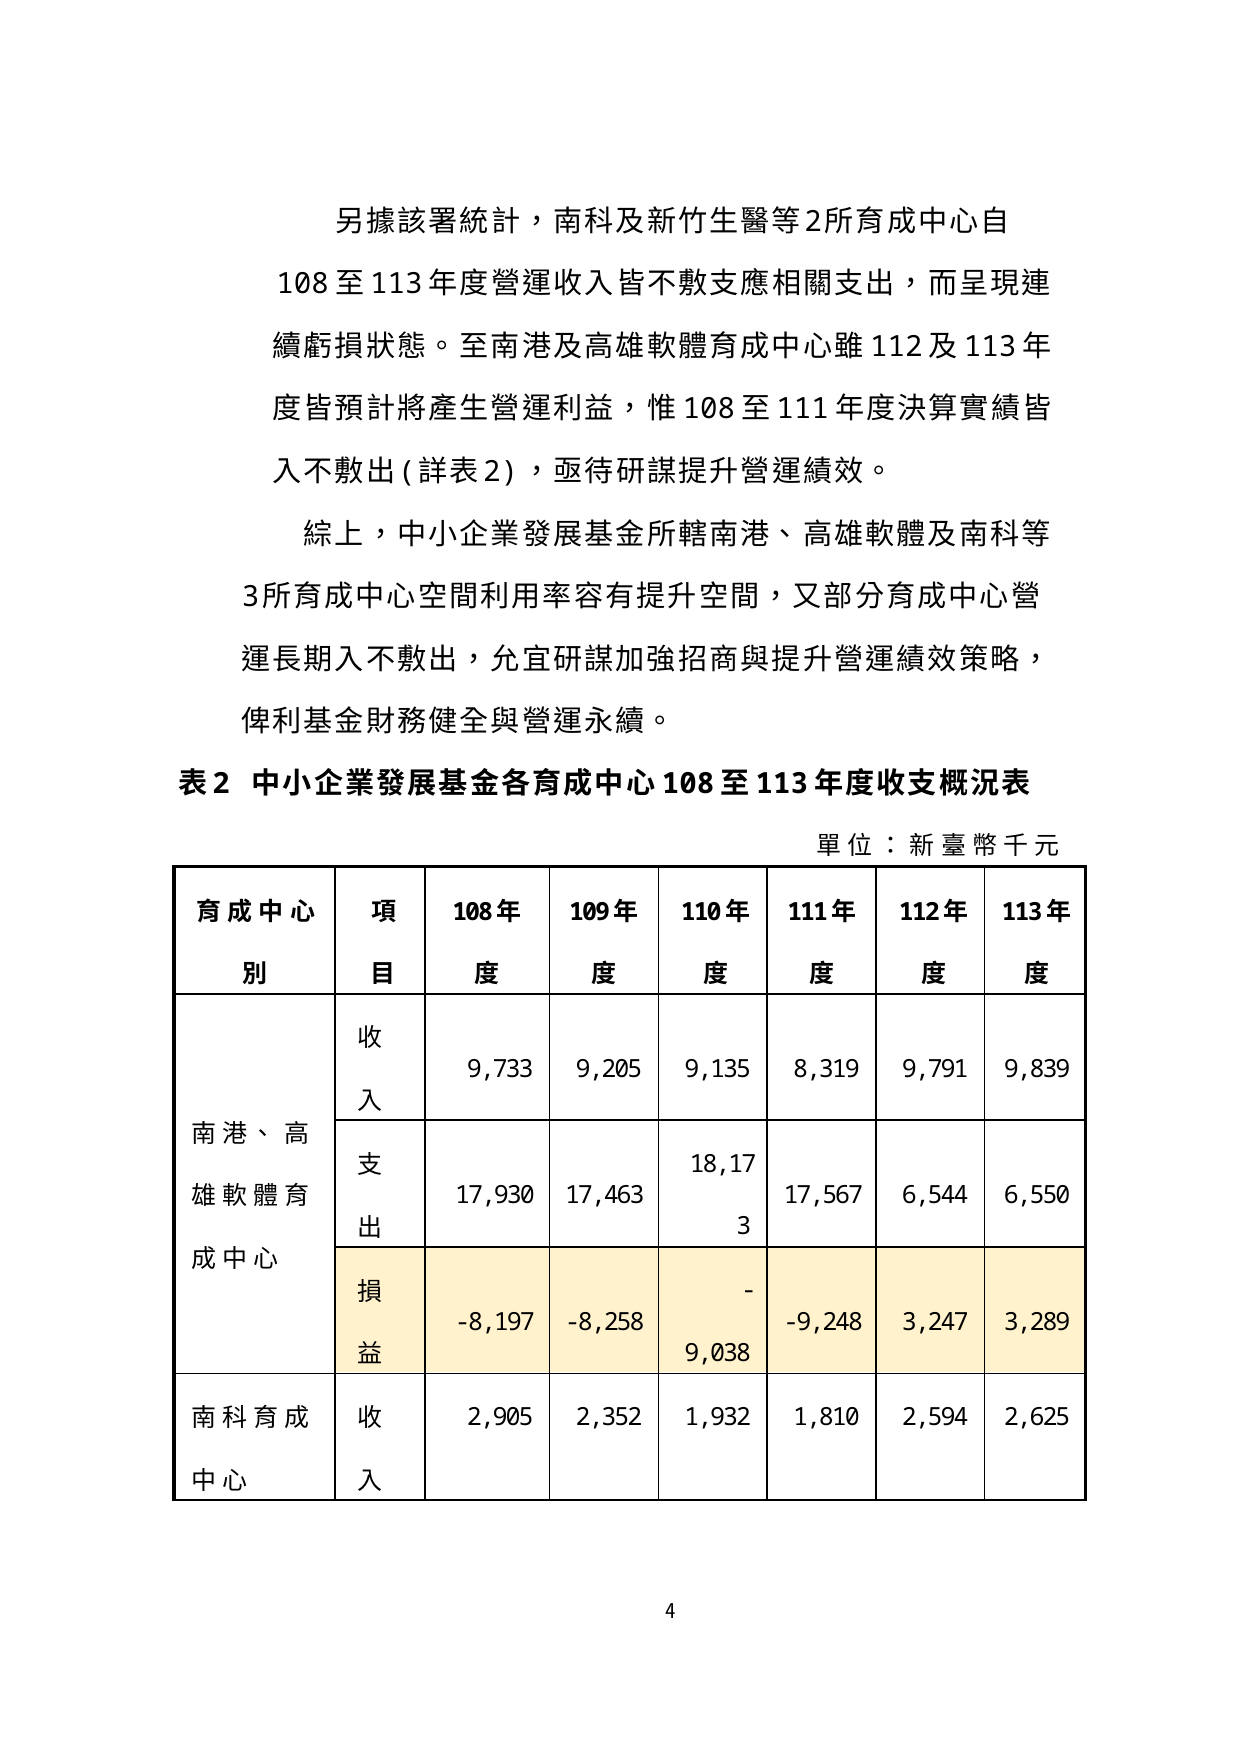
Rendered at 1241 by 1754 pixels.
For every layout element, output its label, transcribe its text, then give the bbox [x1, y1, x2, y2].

table_cell 17,463 [550, 1121, 658, 1246]
table_cell 18,173 [659, 1121, 766, 1246]
table_cell 2,594 [877, 1374, 984, 1499]
table_header 育成中心別 [176, 868, 334, 993]
table_cell 損益 [336, 1248, 424, 1372]
table_cell 1,810 [768, 1374, 875, 1499]
table_cell 收入 [336, 995, 424, 1119]
table_cell 2,352 [550, 1374, 658, 1499]
table_cell -8,197 [426, 1248, 549, 1372]
table_cell 3,247 [877, 1248, 984, 1372]
table_cell 8,319 [768, 995, 875, 1119]
table_cell 17,567 [768, 1121, 875, 1246]
table_header 112年度 [877, 868, 984, 993]
table_cell -9,248 [768, 1248, 875, 1372]
table_header 109年度 [550, 868, 658, 993]
table_cell 2,905 [426, 1374, 549, 1499]
table_cell -9,038 [659, 1248, 766, 1372]
table_cell 9,205 [550, 995, 658, 1119]
table_cell 9,839 [985, 995, 1084, 1119]
text 單位：新臺幣千元 [167, 802, 1063, 865]
table_cell 南科育成中心 [176, 1374, 334, 1499]
table_header 108年度 [426, 868, 549, 993]
text 綜上，中小企業發展基金所轄南港、高雄軟體及南科等3所育成中心空間利用率容有提升空間，又部分育成中心營運長期入不敷出，允宜研謀加強招商與提升營運績效策略，俾利基金財務健全與營運永續。 [236, 490, 1063, 740]
table_cell 支出 [336, 1121, 424, 1246]
table_cell 6,544 [877, 1121, 984, 1246]
table_cell 9,733 [426, 995, 549, 1119]
table_cell 9,135 [659, 995, 766, 1119]
table_cell 收入 [336, 1374, 424, 1499]
table_cell 南港、高雄軟體育成中心 [176, 995, 334, 1372]
table_cell 6,550 [985, 1121, 1084, 1246]
table_header 113年度 [985, 868, 1084, 993]
table_header 110年度 [659, 868, 766, 993]
table_cell 2,625 [985, 1374, 1084, 1499]
table_cell 17,930 [426, 1121, 549, 1246]
table_cell 9,791 [877, 995, 984, 1119]
table_cell 1,932 [659, 1374, 766, 1499]
table_header 111年度 [768, 868, 875, 993]
text 另據該署統計，南科及新竹生醫等2所育成中心自108至113年度營運收入皆不敷支應相關支出，而呈現連續虧損狀態。至南港及高雄軟體育成中心雖112及113年度皆預計將產生營運利益，惟108至111年度決算實績皆入不敷出(詳表2)，亟待研謀提升營運績效。 [266, 177, 1063, 490]
table_header 項 目 [336, 868, 424, 993]
text 表2 中小企業發展基金各育成中心108至113年度收支概況表 [167, 740, 1063, 802]
table_cell 3,289 [985, 1248, 1084, 1372]
table_cell -8,258 [550, 1248, 658, 1372]
